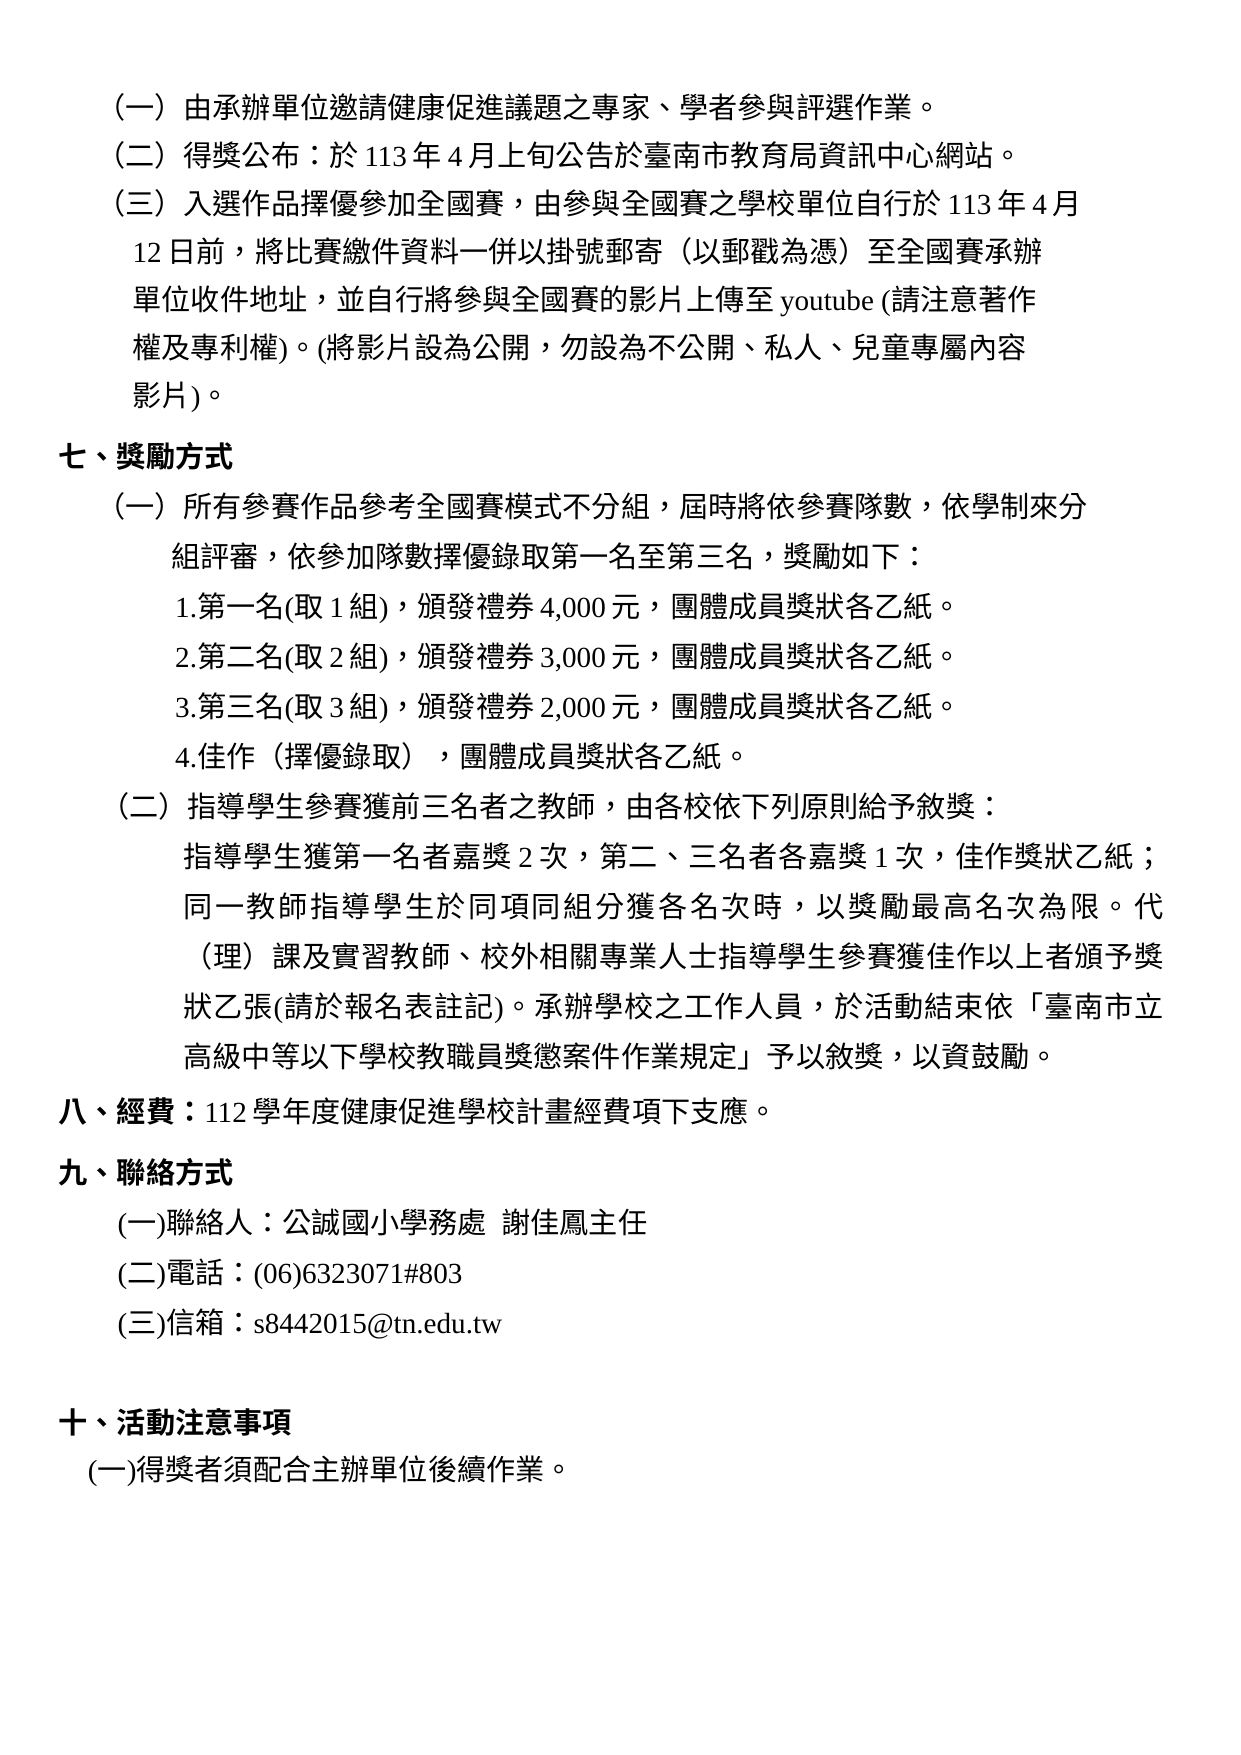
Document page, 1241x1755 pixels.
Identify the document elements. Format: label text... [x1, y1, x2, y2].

text 權及專利權)。(將影片設為公開，勿設為不公開、私人、兒童專屬內容 [96, 319, 1163, 367]
text 2.第二名(取2組)，頒發禮券3,000元，團體成員獎狀各乙紙。 [58, 627, 1163, 677]
text 十、活動注意事項 [58, 1394, 1163, 1444]
text 影片)。 [96, 367, 1163, 414]
text 3.第三名(取3組)，頒發禮券2,000元，團體成員獎狀各乙紙。 [58, 677, 1163, 727]
text 單位收件地址，並自行將參與全國賽的影片上傳至youtube (請注意著作 [96, 271, 1163, 319]
text (三)信箱：s8442015@tn.edu.tw [117, 1294, 1163, 1344]
text (二)電話：(06)6323071#803 [117, 1244, 1163, 1294]
text 組評審，依參加隊數擇優錄取第一名至第三名，獎勵如下： [171, 527, 1163, 577]
text （一）所有參賽作品參考全國賽模式不分組，屆時將依參賽隊數，依學制來分 [96, 477, 1163, 527]
text 八、經費：112學年度健康促進學校計畫經費項下支應。 [58, 1089, 1163, 1131]
text (一)聯絡人：公誠國小學務處 謝佳鳳主任 [117, 1194, 1163, 1244]
text 七、獎勵方式 [58, 427, 1163, 477]
text 12日前，將比賽繳件資料一併以掛號郵寄（以郵戳為憑）至全國賽承辦 [96, 223, 1163, 271]
text 4.佳作（擇優錄取），團體成員獎狀各乙紙。 [58, 727, 1163, 777]
text （二）指導學生參賽獲前三名者之教師，由各校依下列原則給予敘獎： [71, 777, 1163, 827]
text 九、聯絡方式 [58, 1144, 1163, 1194]
text 指導學生獲第一名者嘉獎2次，第二、三名者各嘉獎1次，佳作獎狀乙紙；同一教師指導學生於同項同組分獲各名次時，以獎勵最高名次為限。代（理）課及實習教師、校外相關專業人士指導學生參賽獲佳作以上者頒予獎狀乙張(請於報名表註記)。承辦學校之工作人員，於活動結束依「臺南市立高級中等以下學校教職員獎懲案件作業規定」予以敘獎，以資鼓勵。 [183, 827, 1163, 1077]
text （二）得獎公布：於113年4月上旬公告於臺南市教育局資訊中心網站。 [96, 127, 1163, 175]
text （一）由承辦單位邀請健康促進議題之專家、學者參與評選作業。 [96, 79, 1163, 127]
text (一)得獎者須配合主辦單位後續作業。 [73, 1444, 1163, 1489]
text 1.第一名(取1組)，頒發禮券4,000元，團體成員獎狀各乙紙。 [58, 577, 1163, 627]
text （三）入選作品擇優參加全國賽，由參與全國賽之學校單位自行於113年4月 [96, 175, 1163, 223]
